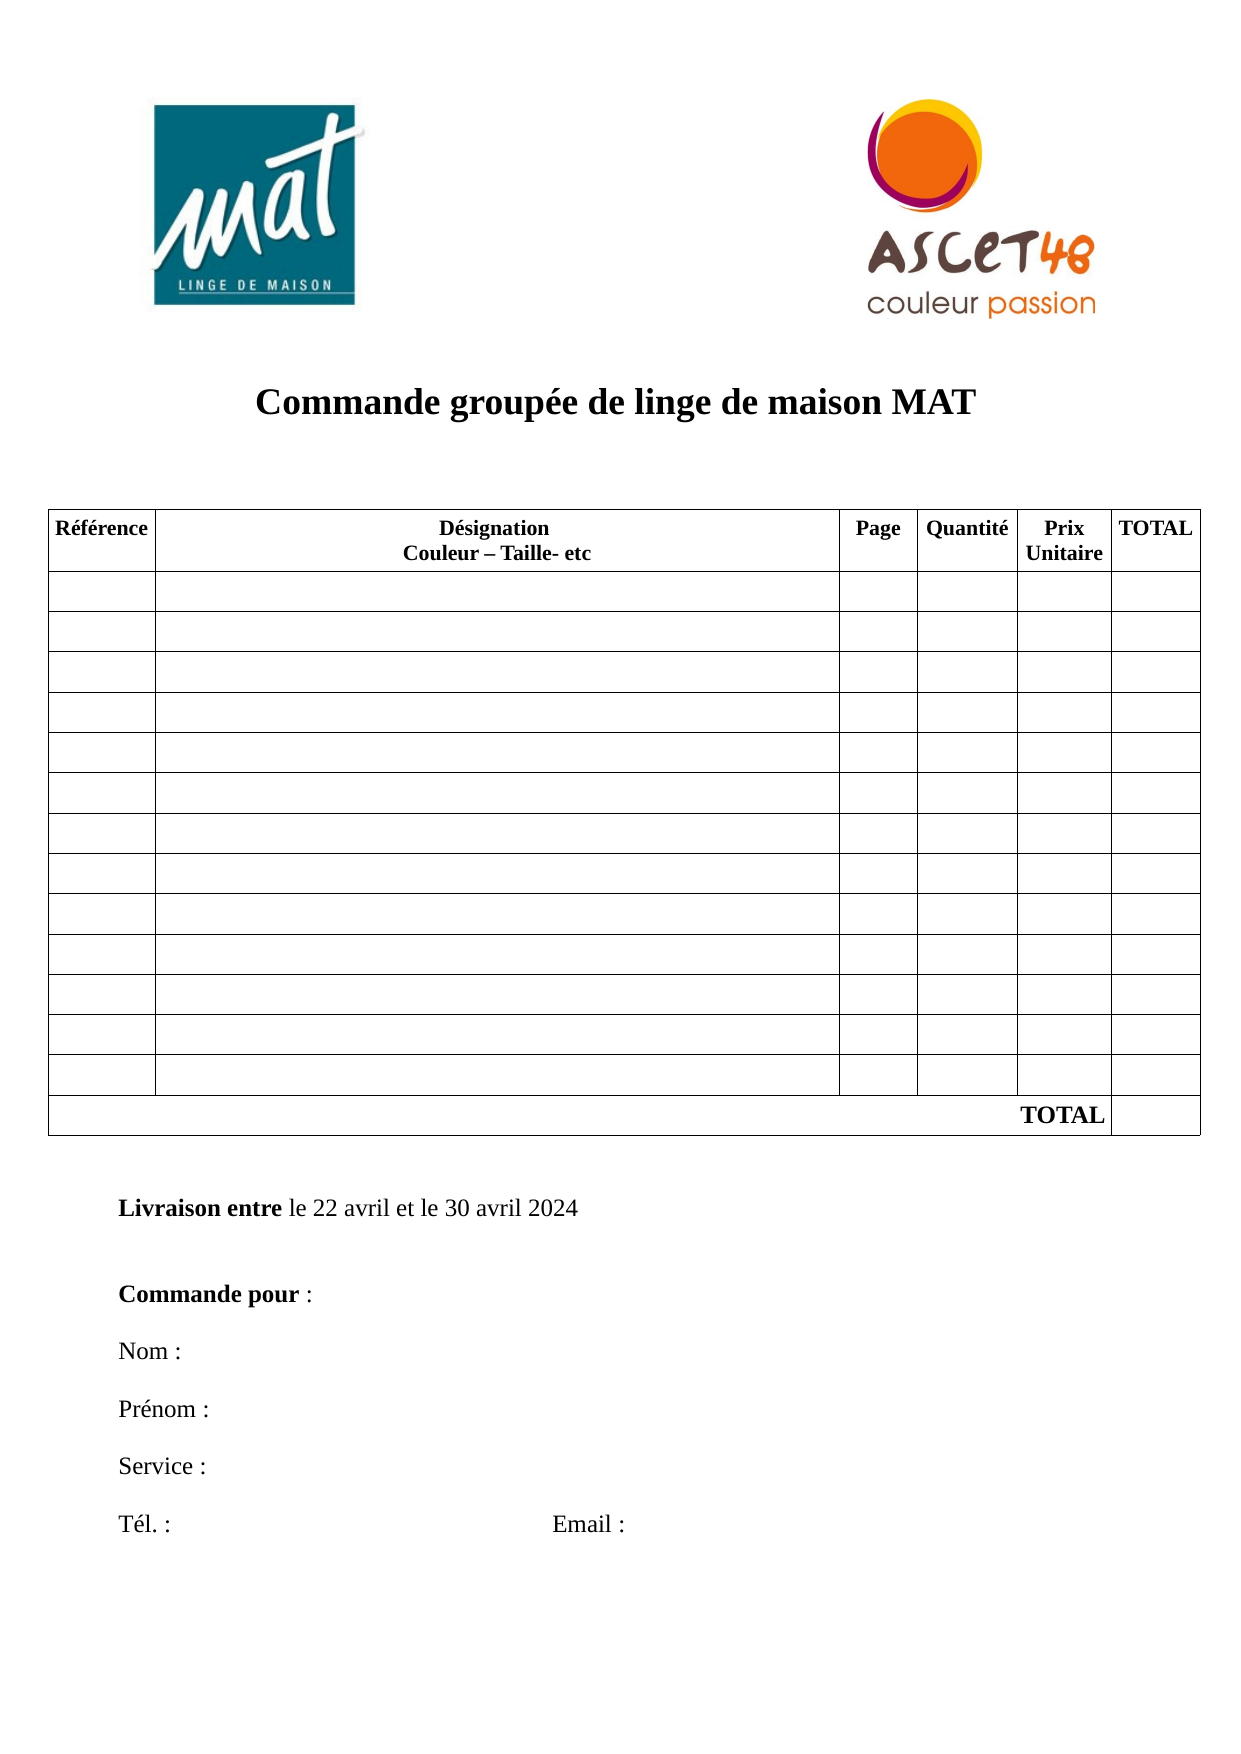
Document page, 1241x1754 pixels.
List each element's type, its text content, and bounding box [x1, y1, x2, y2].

table_cell [156, 733, 839, 772]
table_cell [49, 894, 155, 933]
table_cell [1018, 612, 1111, 651]
table_cell [840, 1055, 917, 1095]
table_cell [918, 1055, 1017, 1095]
table_cell [1018, 894, 1111, 933]
table_cell [156, 693, 839, 732]
text Prénom : [118, 1394, 1122, 1423]
table_cell [840, 894, 917, 933]
table_cell [156, 773, 839, 812]
table_cell [918, 1015, 1017, 1054]
table_cell [1112, 693, 1200, 732]
table_cell [1112, 894, 1200, 933]
table_cell [840, 652, 917, 692]
table_cell [1018, 1015, 1111, 1054]
text Livraison entre le 22 avril et le 30 avril 2024 [118, 1193, 1122, 1221]
table_cell [1018, 814, 1111, 853]
table_cell [156, 894, 839, 933]
table_cell [1018, 572, 1111, 611]
table_cell [49, 1055, 155, 1095]
table_cell [1112, 854, 1200, 893]
table_cell [840, 814, 917, 853]
table_cell [918, 935, 1017, 974]
table_cell [1018, 733, 1111, 772]
table_header Désignation Couleur – Taille- etc [156, 510, 839, 571]
table_cell [840, 572, 917, 611]
table_cell [918, 733, 1017, 772]
table_cell [918, 814, 1017, 853]
table_cell [918, 652, 1017, 692]
table_header Quantité [918, 510, 1017, 571]
table_cell [1112, 652, 1200, 692]
table_cell [840, 935, 917, 974]
table_cell [156, 572, 839, 611]
table_cell [49, 854, 155, 893]
table_cell [918, 975, 1017, 1014]
table_cell [840, 693, 917, 732]
table_cell [49, 773, 155, 812]
table_cell [49, 612, 155, 651]
table_cell [156, 814, 839, 853]
table_cell [1018, 975, 1111, 1014]
table_cell [49, 814, 155, 853]
picture [138, 97, 371, 312]
table_cell [1018, 935, 1111, 974]
table_cell [1112, 1015, 1200, 1054]
table_cell [1112, 975, 1200, 1014]
table_cell [918, 894, 1017, 933]
table_cell [49, 733, 155, 772]
table_cell [1112, 733, 1200, 772]
table_cell [1112, 612, 1200, 651]
text Nom : [118, 1336, 1122, 1365]
table_cell [156, 854, 839, 893]
table_cell [840, 733, 917, 772]
table_cell [1018, 693, 1111, 732]
table_cell [156, 975, 839, 1014]
table_cell [49, 935, 155, 974]
table_cell [1112, 572, 1200, 611]
table_cell [918, 773, 1017, 812]
table_cell [840, 1015, 917, 1054]
table_cell [918, 572, 1017, 611]
table_cell [1112, 814, 1200, 853]
table_cell [49, 975, 155, 1014]
table_cell [156, 1055, 839, 1095]
table_cell [1018, 854, 1111, 893]
table_cell [1018, 1055, 1111, 1095]
table_cell [918, 854, 1017, 893]
table_cell [156, 652, 839, 692]
text Commande pour : [118, 1279, 1122, 1308]
table_header Référence [49, 510, 155, 571]
table_cell [840, 612, 917, 651]
table_cell [918, 612, 1017, 651]
text Service : [118, 1451, 1122, 1480]
table_cell [1018, 773, 1111, 812]
table_header TOTAL [1112, 510, 1200, 571]
table_cell [1018, 652, 1111, 692]
table_cell [1112, 935, 1200, 974]
table_cell [1112, 1055, 1200, 1095]
table_cell [156, 1015, 839, 1054]
table_header Prix Unitaire [1018, 510, 1111, 571]
table_cell [840, 773, 917, 812]
text Tél. : Email : [118, 1509, 1122, 1538]
table_cell [49, 572, 155, 611]
table_cell [49, 652, 155, 692]
table_header Page [840, 510, 917, 571]
table_cell [840, 854, 917, 893]
table_cell [49, 693, 155, 732]
table_cell TOTAL [49, 1096, 1111, 1135]
picture [867, 99, 1096, 319]
table_cell [918, 693, 1017, 732]
table_cell [49, 1015, 155, 1054]
table_cell [1112, 773, 1200, 812]
table_cell [156, 612, 839, 651]
table_cell [840, 975, 917, 1014]
table_cell [1112, 1096, 1200, 1135]
table_cell [156, 935, 839, 974]
text Commande groupée de linge de maison MAT [118, 379, 1122, 422]
